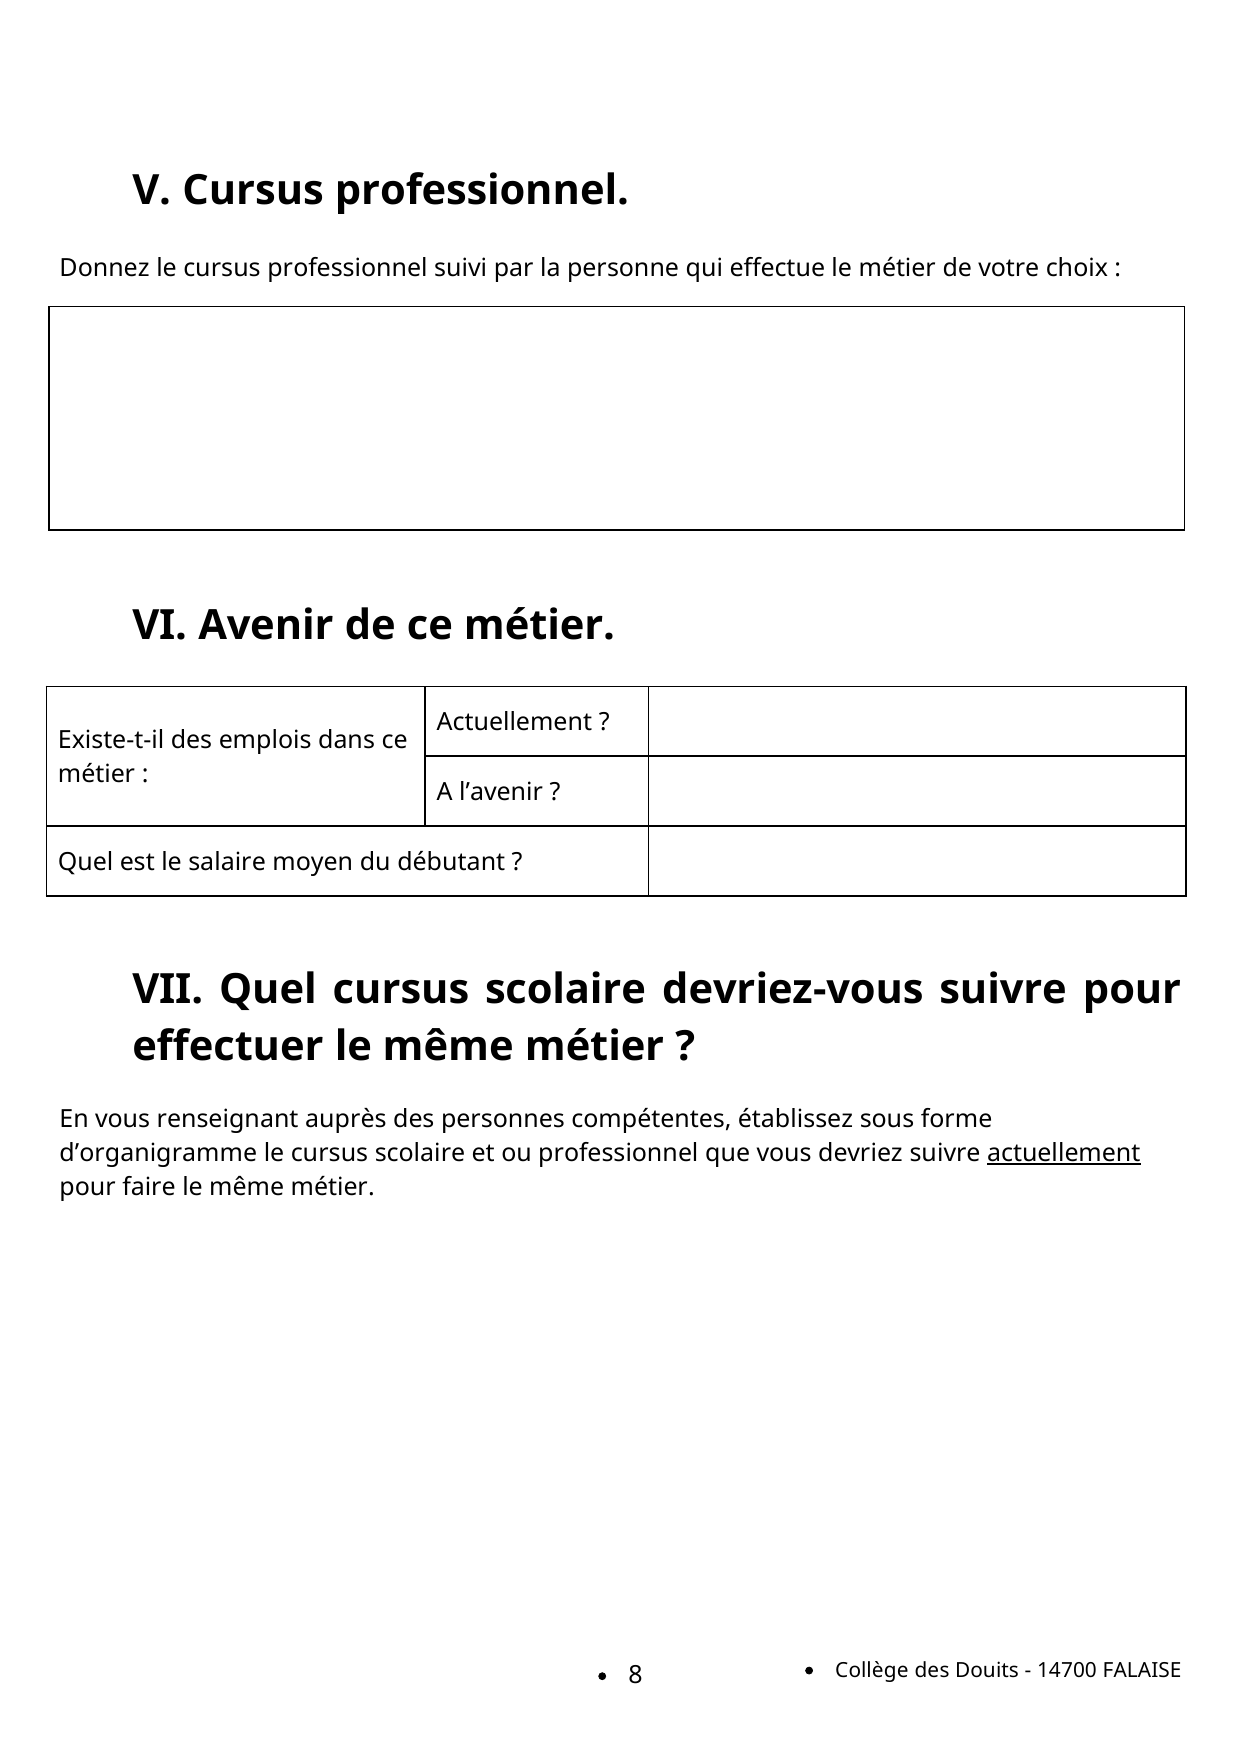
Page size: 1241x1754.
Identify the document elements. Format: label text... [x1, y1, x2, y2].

table_cell [649, 757, 1185, 825]
text VII. Quel cursus scolaire devriez-vous suivre pour effectuer le même métier ? [132, 959, 1181, 1072]
table_cell A l’avenir ? [426, 757, 648, 825]
table_header Existe-t-il des emplois dans ce métier : [47, 687, 424, 825]
text V. Cursus professionnel. [132, 160, 1181, 216]
text En vous renseignant auprès des personnes compétentes, établissez sous forme d’organigramme le cursus scolaire et ou professionnel que vous devriez suivre actuellement pour faire le même métier. [59, 1101, 1181, 1202]
text VI. Avenir de ce métier. [132, 595, 1181, 652]
text Donnez le cursus professionnel suivi par la personne qui effectue le métier de votre choix : [59, 250, 1181, 284]
table_header Actuellement ? [426, 687, 648, 755]
table_header [649, 687, 1185, 755]
table_cell Quel est le salaire moyen du débutant ? [47, 827, 648, 895]
table_cell [649, 827, 1185, 895]
